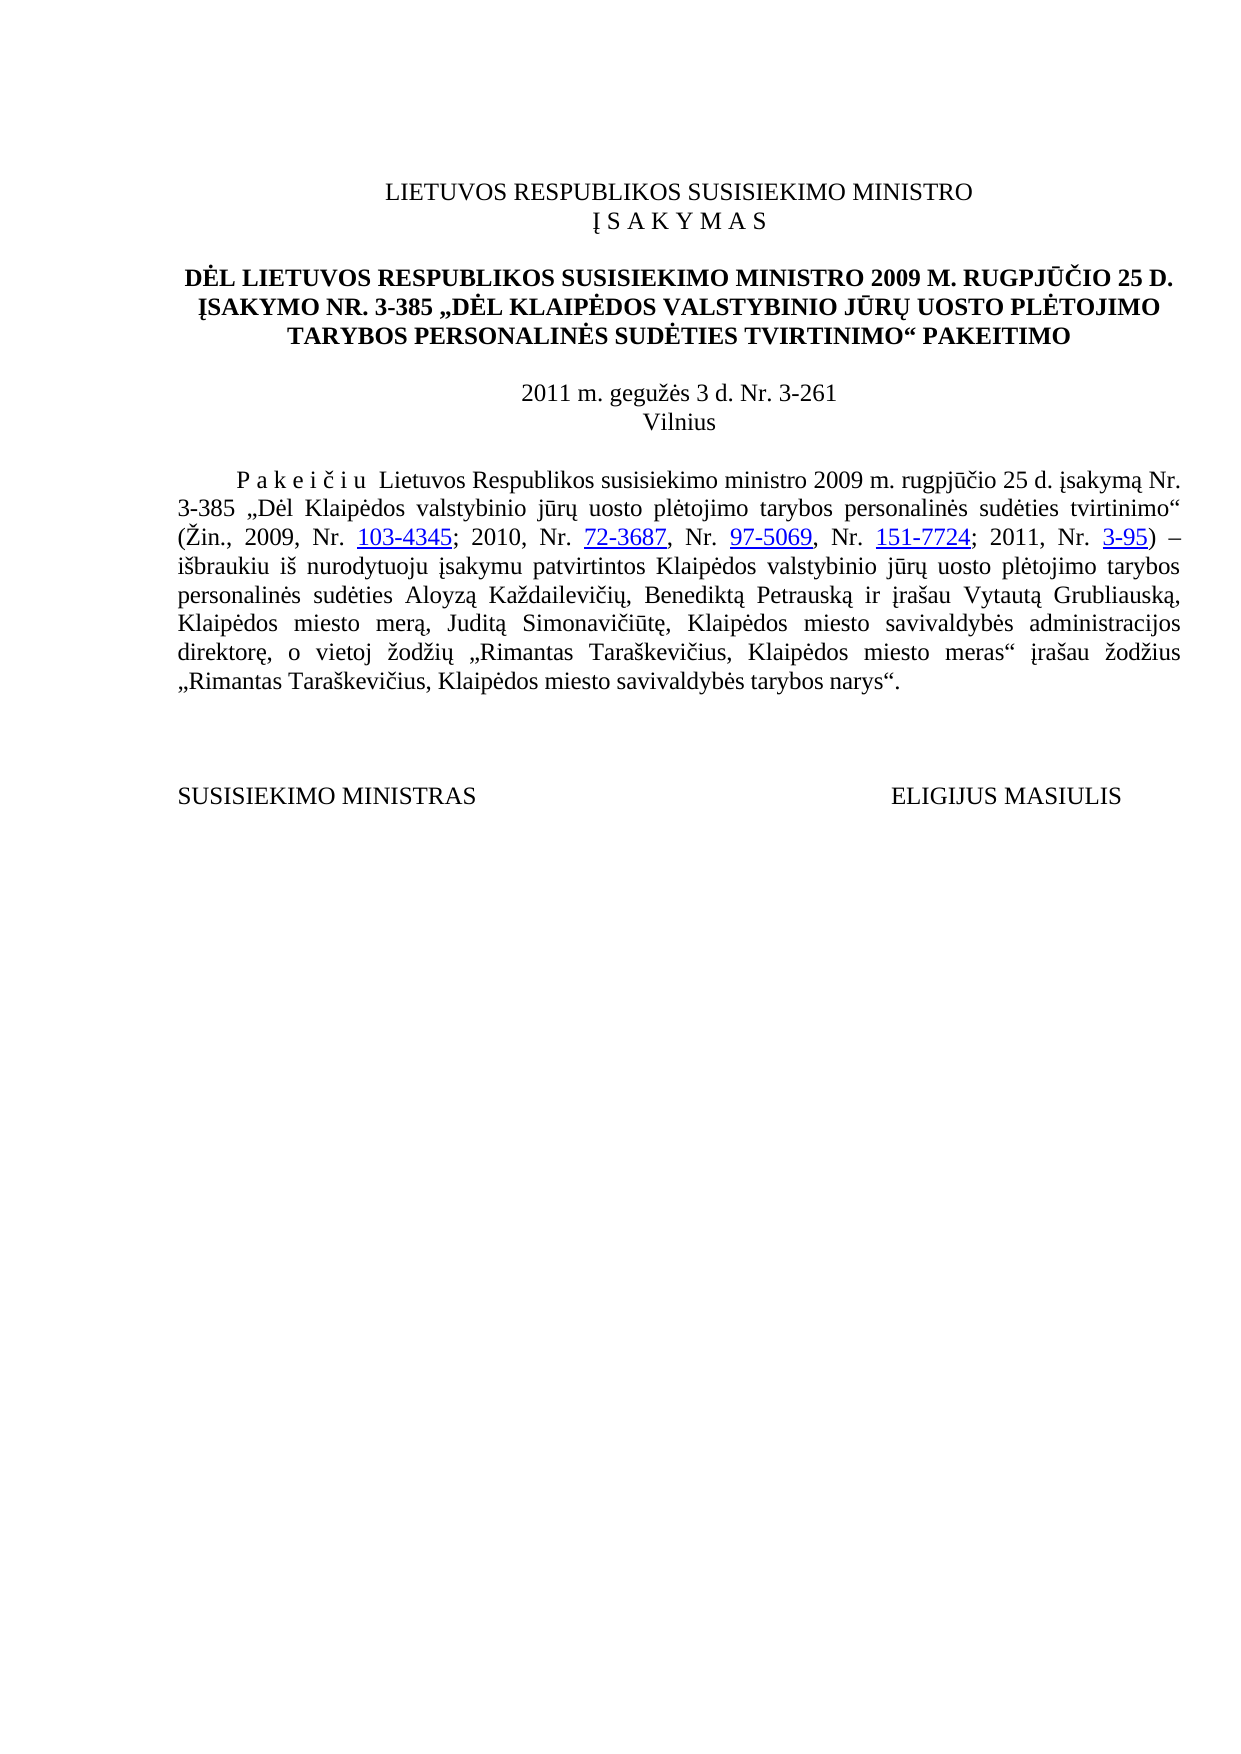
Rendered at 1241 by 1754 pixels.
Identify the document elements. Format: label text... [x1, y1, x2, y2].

text Susisiekimo ministras Eligijus Masiulis [177, 781, 1181, 810]
text DĖL LIETUVOS RESPUBLIKOS SUSISIEKIMO MINISTRO 2009 M. RUGPJŪČIO 25 D. ĮSAKYMO Nr. 3-385 „DĖL KLAIPĖDOS VALSTYBINIO JŪRŲ UOSTO PLĖTOJIMO TARYBOS PERSONALINĖS SUDĖTIES TVIRTINIMO“ PAKEITIMO [177, 263, 1181, 350]
text Pakeičiu Lietuvos Respublikos susisiekimo ministro 2009 m. rugpjūčio 25 d. įsakymą Nr. 3-385 „Dėl Klaipėdos valstybinio jūrų uosto plėtojimo tarybos personalinės sudėties tvirtinimo“ (Žin., 2009, Nr. 103-4345; 2010, Nr. 72-3687, Nr. 97-5069, Nr. 151-7724; 2011, Nr. 3-95) – išbraukiu iš nurodytuoju įsakymu patvirtintos Klaipėdos valstybinio jūrų uosto plėtojimo tarybos personalinės sudėties Aloyzą Každailevičių, Benediktą Petrauską ir įrašau Vytautą Grubliauską, Klaipėdos miesto merą, Juditą Simonavičiūtę, Klaipėdos miesto savivaldybės administracijos direktorę, o vietoj žodžių „Rimantas Taraškevičius, Klaipėdos miesto meras“ įrašau žodžius „Rimantas Taraškevičius, Klaipėdos miesto savivaldybės tarybos narys“. [177, 465, 1181, 695]
text ĮSAKYMAS [177, 206, 1181, 235]
text 2011 m. gegužės 3 d. Nr. 3-261 [177, 378, 1181, 407]
text LIETUVOS RESPUBLIKOS SUSISIEKIMO MINISTRO [177, 177, 1181, 206]
text Vilnius [177, 407, 1181, 436]
